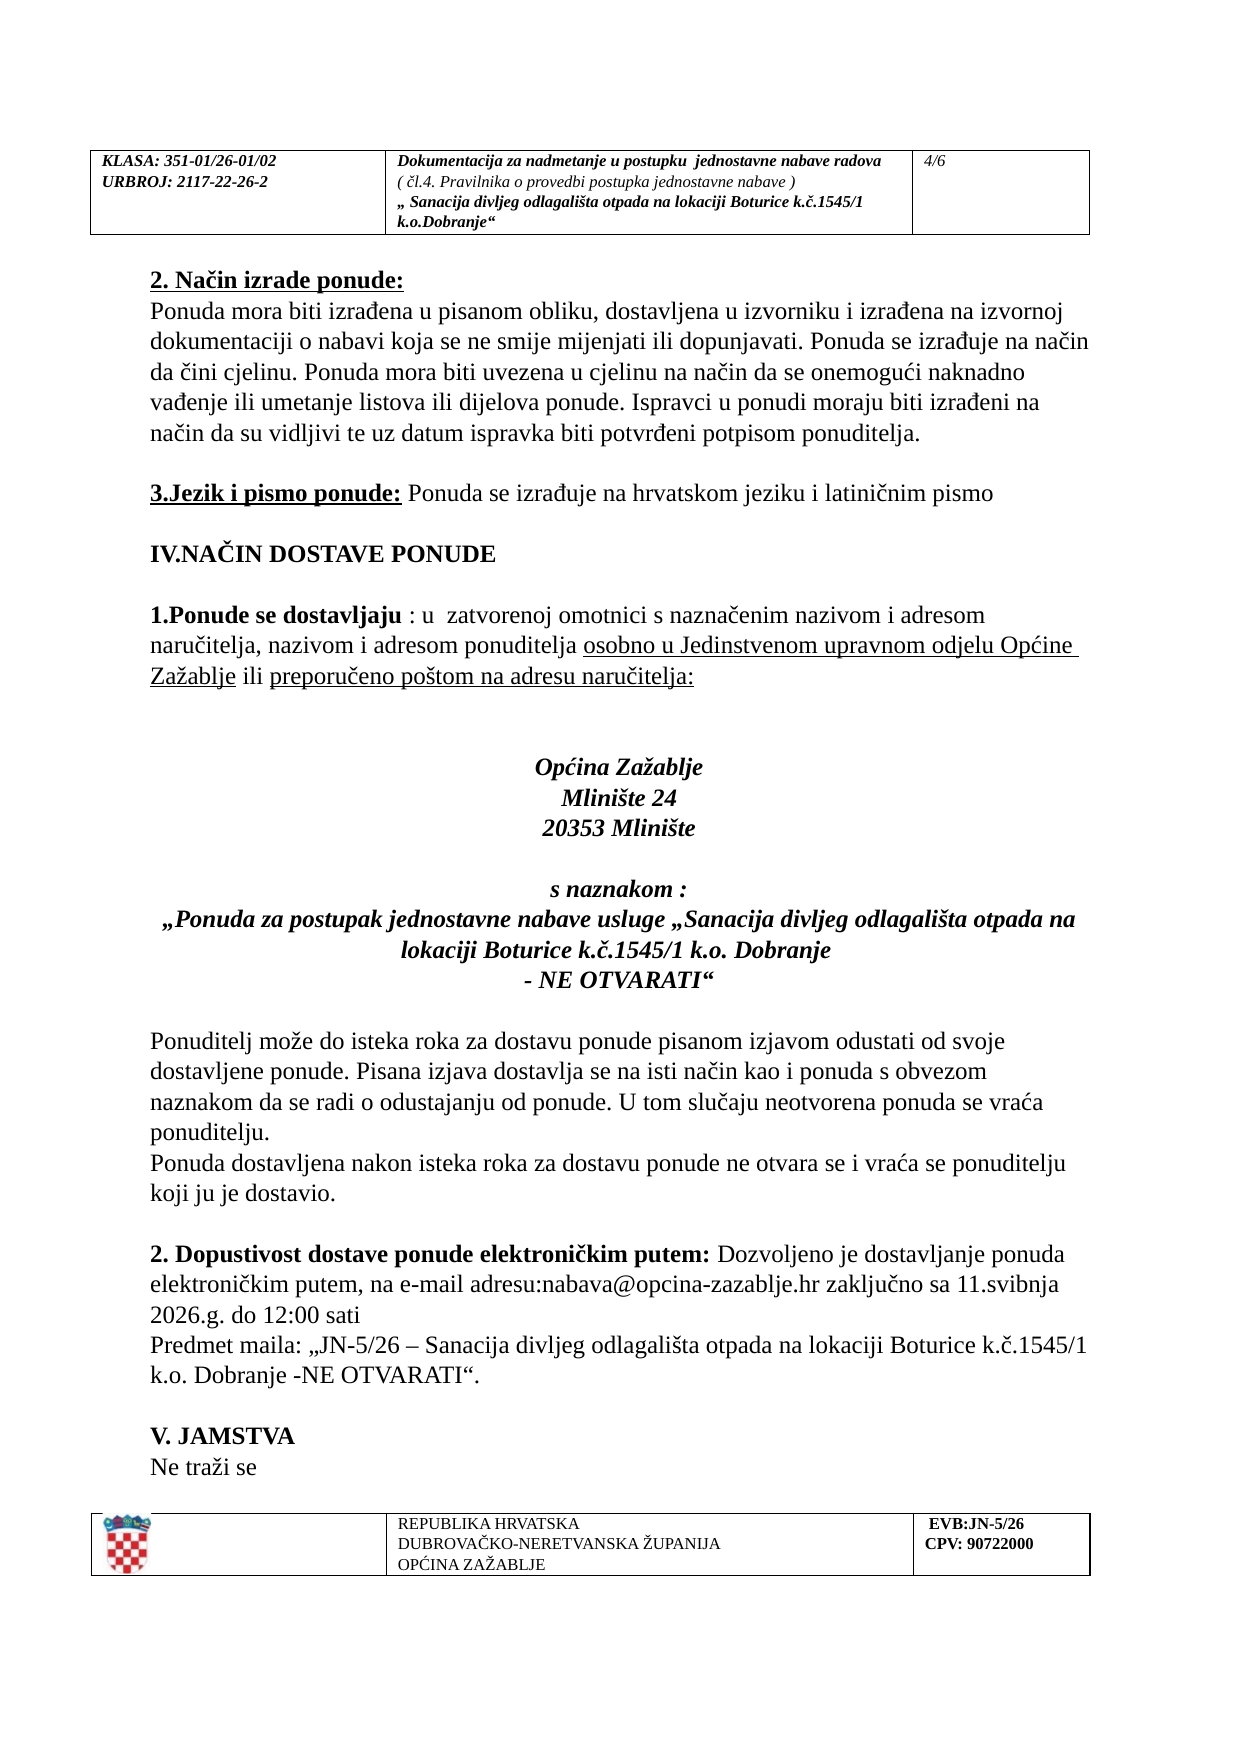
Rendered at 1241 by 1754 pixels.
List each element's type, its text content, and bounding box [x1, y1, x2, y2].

text 20353 Mlinište [150, 813, 1090, 842]
text Mlinište 24 [150, 783, 1090, 811]
text 2. Način izrade ponude: [150, 266, 1090, 294]
table_cell Dokumentacija za nadmetanje u postupku jednostavne nabave radova ( čl.4. Pravilnika o provedbi postupka jednostavne nabave ) „ Sanacija divljeg odlagališta otpada na lokaciji Boturice k.č.1545/1 k.o.Dobranje“ [386, 151, 912, 234]
text Ne traži se [150, 1452, 1090, 1481]
text „Ponuda za postupak jednostavne nabave usluge „Sanacija divljeg odlagališta otpada na lokaciji Boturice k.č.1545/1 k.o. Dobranje [150, 904, 1090, 963]
table_cell 4/6 [913, 151, 1089, 234]
table_cell KLASA: 351-01/26-01/02 URBROJ: 2117-22-26-2 [91, 151, 385, 234]
text Općina Zažablje [150, 752, 1090, 781]
text da čini cjelinu. Ponuda mora biti uvezena u cjelinu na način da se onemogući naknadno vađenje ili umetanje listova ili dijelova ponude. Ispravci u ponudi moraju biti izrađeni na način da su vidljivi te uz datum ispravka biti potvrđeni potpisom ponuditelja. [150, 357, 1090, 446]
text Predmet maila: „JN-5/26 – Sanacija divljeg odlagališta otpada na lokaciji Boturice k.č.1545/1 k.o. Dobranje -NE OTVARATI“. [150, 1330, 1090, 1389]
text s naznakom : [150, 874, 1090, 903]
text 2. Dopustivost dostave ponude elektroničkim putem: Dozvoljeno je dostavljanje ponuda elektroničkim putem, na e-mail adresu:nabava@opcina-zazablje.hr zaključno sa 11.svibnja 2026.g. do 12:00 sati [150, 1239, 1090, 1328]
text V. JAMSTVA [150, 1421, 1090, 1450]
text IV.NAČIN DOSTAVE PONUDE [150, 539, 1090, 568]
table_header REPUBLIKA HRVATSKA DUBROVAČKO-NERETVANSKA ŽUPANIJA OPĆINA ZAŽABLJE [387, 1514, 913, 1575]
text 3.Jezik i pismo ponude: Ponuda se izrađuje na hrvatskom jeziku i latiničnim pismo [150, 478, 1090, 507]
text Ponuda mora biti izrađena u pisanom obliku, dostavljena u izvorniku i izrađena na izvornoj dokumentaciji o nabavi koja se ne smije mijenjati ili dopunjavati. Ponuda se izrađuje na način [150, 296, 1090, 355]
text Ponuditelj može do isteka roka za dostavu ponude pisanom izjavom odustati od svoje dostavljene ponude. Pisana izjava dostavlja se na isti način kao i ponuda s obvezom naznakom da se radi o odustajanju od ponude. U tom slučaju neotvorena ponuda se vraća ponuditelju. [150, 1026, 1090, 1146]
text Ponuda dostavljena nakon isteka roka za dostavu ponude ne otvara se i vraća se ponuditelju koji ju je dostavio. [150, 1148, 1090, 1207]
text - NE OTVARATI“ [150, 965, 1090, 994]
text 1.Ponude se dostavljaju : u zatvorenoj omotnici s naznačenim nazivom i adresom naručitelja, nazivom i adresom ponuditelja osobno u Jedinstvenom upravnom odjelu Općine Zažablje ili preporučeno poštom na adresu naručitelja: [150, 600, 1090, 690]
table_header EVB:JN-5/26 CPV: 90722000 [914, 1514, 1089, 1575]
table_header [92, 1514, 386, 1575]
